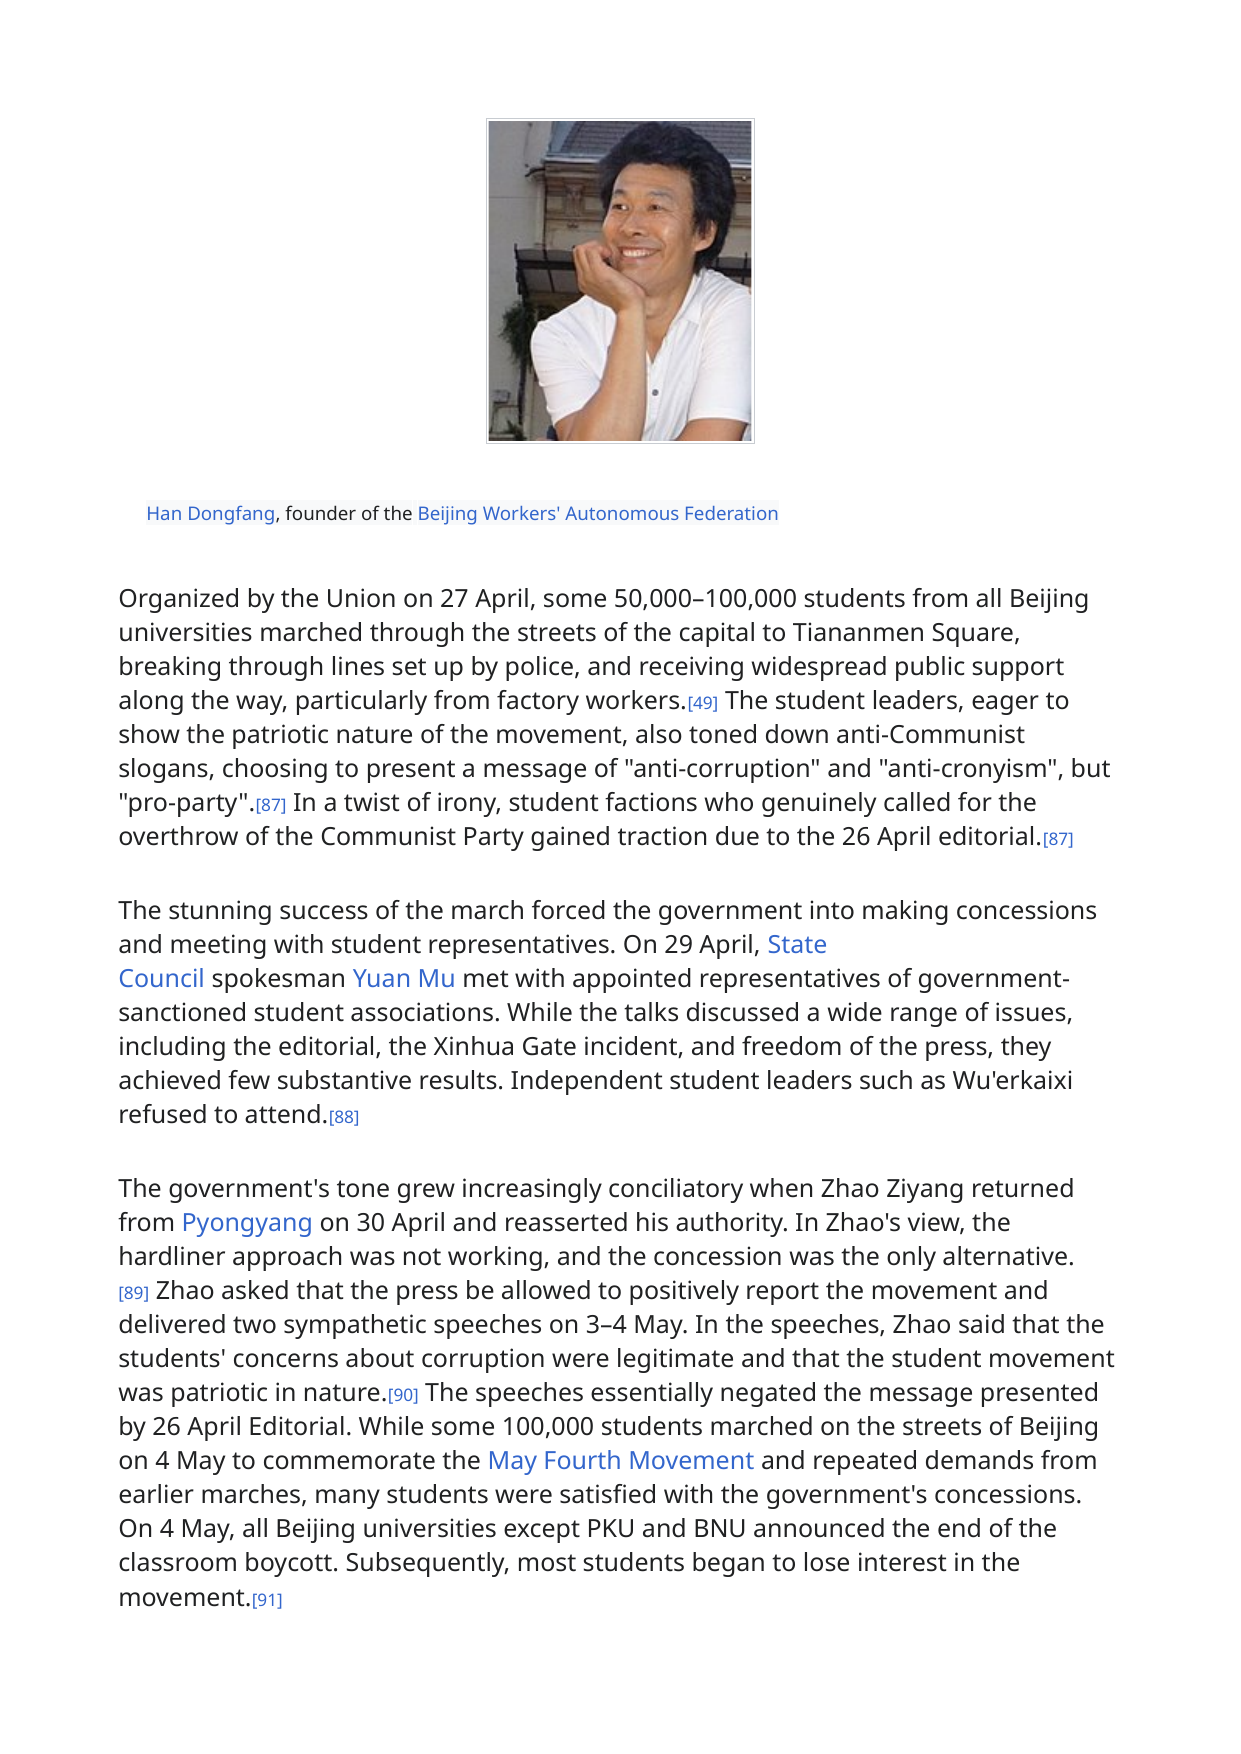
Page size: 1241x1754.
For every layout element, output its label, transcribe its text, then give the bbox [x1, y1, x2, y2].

text Organized by the Union on 27 April, some 50,000–100,000 students from all Beijing universities marched through the streets of the capital to Tiananmen Square, breaking through lines set up by police, and receiving widespread public support along the way, particularly from factory workers.[49] The student leaders, eager to show the patriotic nature of the movement, also toned down anti-Communist slogans, choosing to present a message of "anti-corruption" and "anti-cronyism", but "pro-party".[87] In a twist of irony, student factions who genuinely called for the overthrow of the Communist Party gained traction due to the 26 April editorial.[87] [118, 580, 1122, 853]
picture [488, 121, 752, 441]
text The government's tone grew increasingly conciliatory when Zhao Ziyang returned from Pyongyang on 30 April and reasserted his authority. In Zhao's view, the hardliner approach was not working, and the concession was the only alternative.[89] Zhao asked that the press be allowed to positively report the movement and delivered two sympathetic speeches on 3–4 May. In the speeches, Zhao said that the students' concerns about corruption were legitimate and that the student movement was patriotic in nature.[90] The speeches essentially negated the message presented by 26 April Editorial. While some 100,000 students marched on the streets of Beijing on 4 May to commemorate the May Fourth Movement and repeated demands from earlier marches, many students were satisfied with the government's concessions. On 4 May, all Beijing universities except PKU and BNU announced the end of the classroom boycott. Subsequently, most students began to lose interest in the movement.[91] [118, 1170, 1122, 1613]
text Han Dongfang, founder of the Beijing Workers' Autonomous Federation [123, 500, 1122, 525]
text The stunning success of the march forced the government into making concessions and meeting with student representatives. On 29 April, State Council spokesman Yuan Mu met with appointed representatives of government-sanctioned student associations. While the talks discussed a wide range of issues, including the editorial, the Xinhua Gate incident, and freedom of the press, they achieved few substantive results. Independent student leaders such as Wu'erkaixi refused to attend.[88] [118, 892, 1122, 1131]
